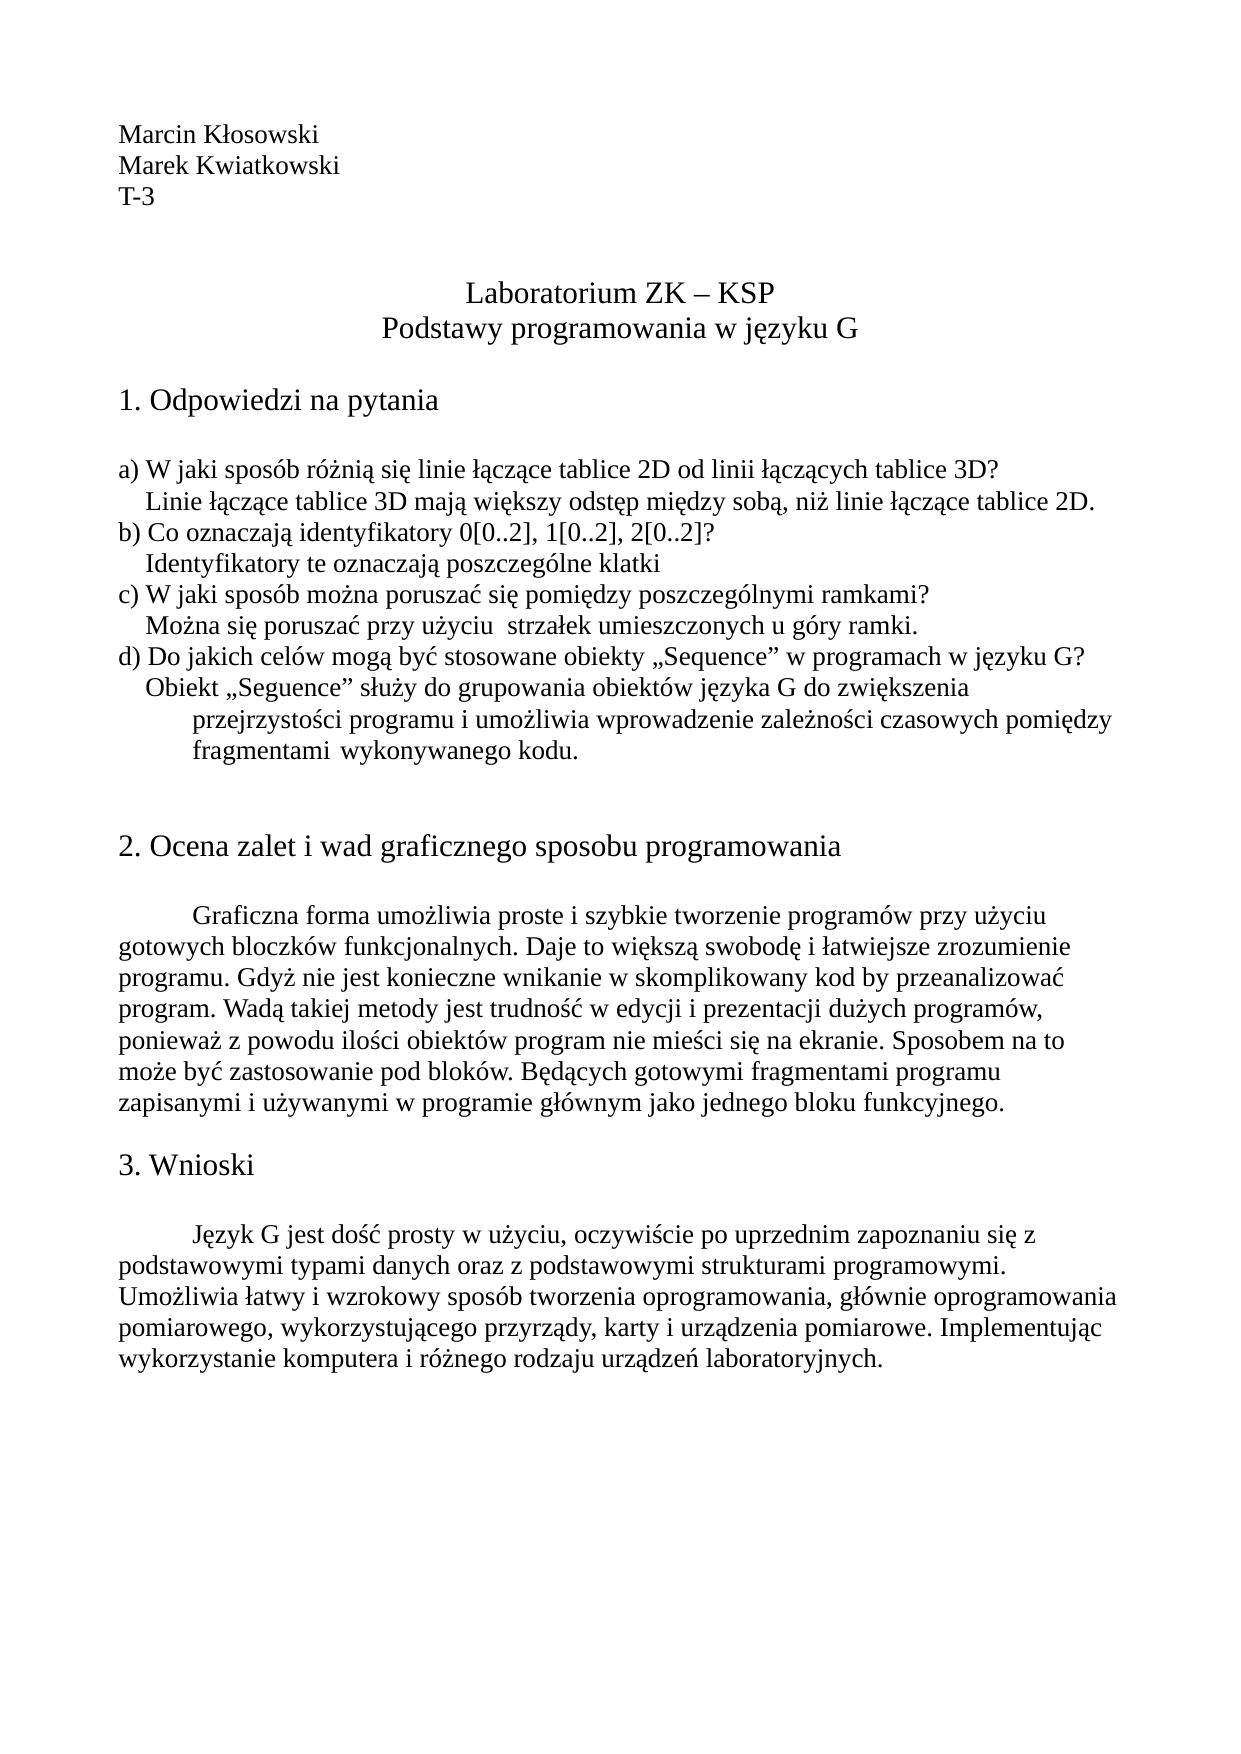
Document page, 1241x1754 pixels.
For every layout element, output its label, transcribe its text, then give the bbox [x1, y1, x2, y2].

text Linie łączące tablice 3D mają większy odstęp między sobą, niż linie łączące tablice 2D. [118, 485, 1122, 516]
text Obiekt „Seguence” służy do grupowania obiektów języka G do zwiększenia przejrzystości programu i umożliwia wprowadzenie zależności czasowych pomiędzy fragmentami wykonywanego kodu. [118, 672, 1122, 765]
text Można się poruszać przy użyciu strzałek umieszczonych u góry ramki. [118, 609, 1122, 640]
text d) Do jakich celów mogą być stosowane obiekty „Sequence” w programach w języku G? [118, 640, 1122, 672]
text Identyfikatory te oznaczają poszczególne klatki [118, 547, 1122, 578]
text Język G jest dość prosty w użyciu, oczywiście po uprzednim zapoznaniu się z podstawowymi typami danych oraz z podstawowymi strukturami programowymi. Umożliwia łatwy i wzrokowy sposób tworzenia oprogramowania, głównie oprogramowania pomiarowego, wykorzystującego przyrządy, karty i urządzenia pomiarowe. Implementując wykorzystanie komputera i różnego rodzaju urządzeń laboratoryjnych. [118, 1218, 1122, 1373]
text 3. Wnioski [118, 1146, 1122, 1182]
text Laboratorium ZK – KSP [118, 274, 1122, 310]
text T-3 [118, 180, 1122, 212]
text c) W jaki sposób można poruszać się pomiędzy poszczególnymi ramkami? [118, 578, 1122, 609]
text Marcin Kłosowski [118, 118, 1122, 149]
text 1. Odpowiedzi na pytania [118, 382, 1122, 418]
text b) Co oznaczają identyfikatory 0[0..2], 1[0..2], 2[0..2]? [118, 516, 1122, 547]
text Podstawy programowania w języku G [118, 310, 1122, 346]
text a) W jaki sposób różnią się linie łączące tablice 2D od linii łączących tablice 3D? [118, 453, 1122, 485]
text 2. Ocena zalet i wad graficznego sposobu programowania [118, 827, 1122, 863]
text Graficzna forma umożliwia proste i szybkie tworzenie programów przy użyciu gotowych bloczków funkcjonalnych. Daje to większą swobodę i łatwiejsze zrozumienie programu. Gdyż nie jest konieczne wnikanie w skomplikowany kod by przeanalizować program. Wadą takiej metody jest trudność w edycji i prezentacji dużych programów, ponieważ z powodu ilości obiektów program nie mieści się na ekranie. Sposobem na to może być zastosowanie pod bloków. Będących gotowymi fragmentami programu zapisanymi i używanymi w programie głównym jako jednego bloku funkcyjnego. [118, 899, 1122, 1117]
text Marek Kwiatkowski [118, 149, 1122, 180]
